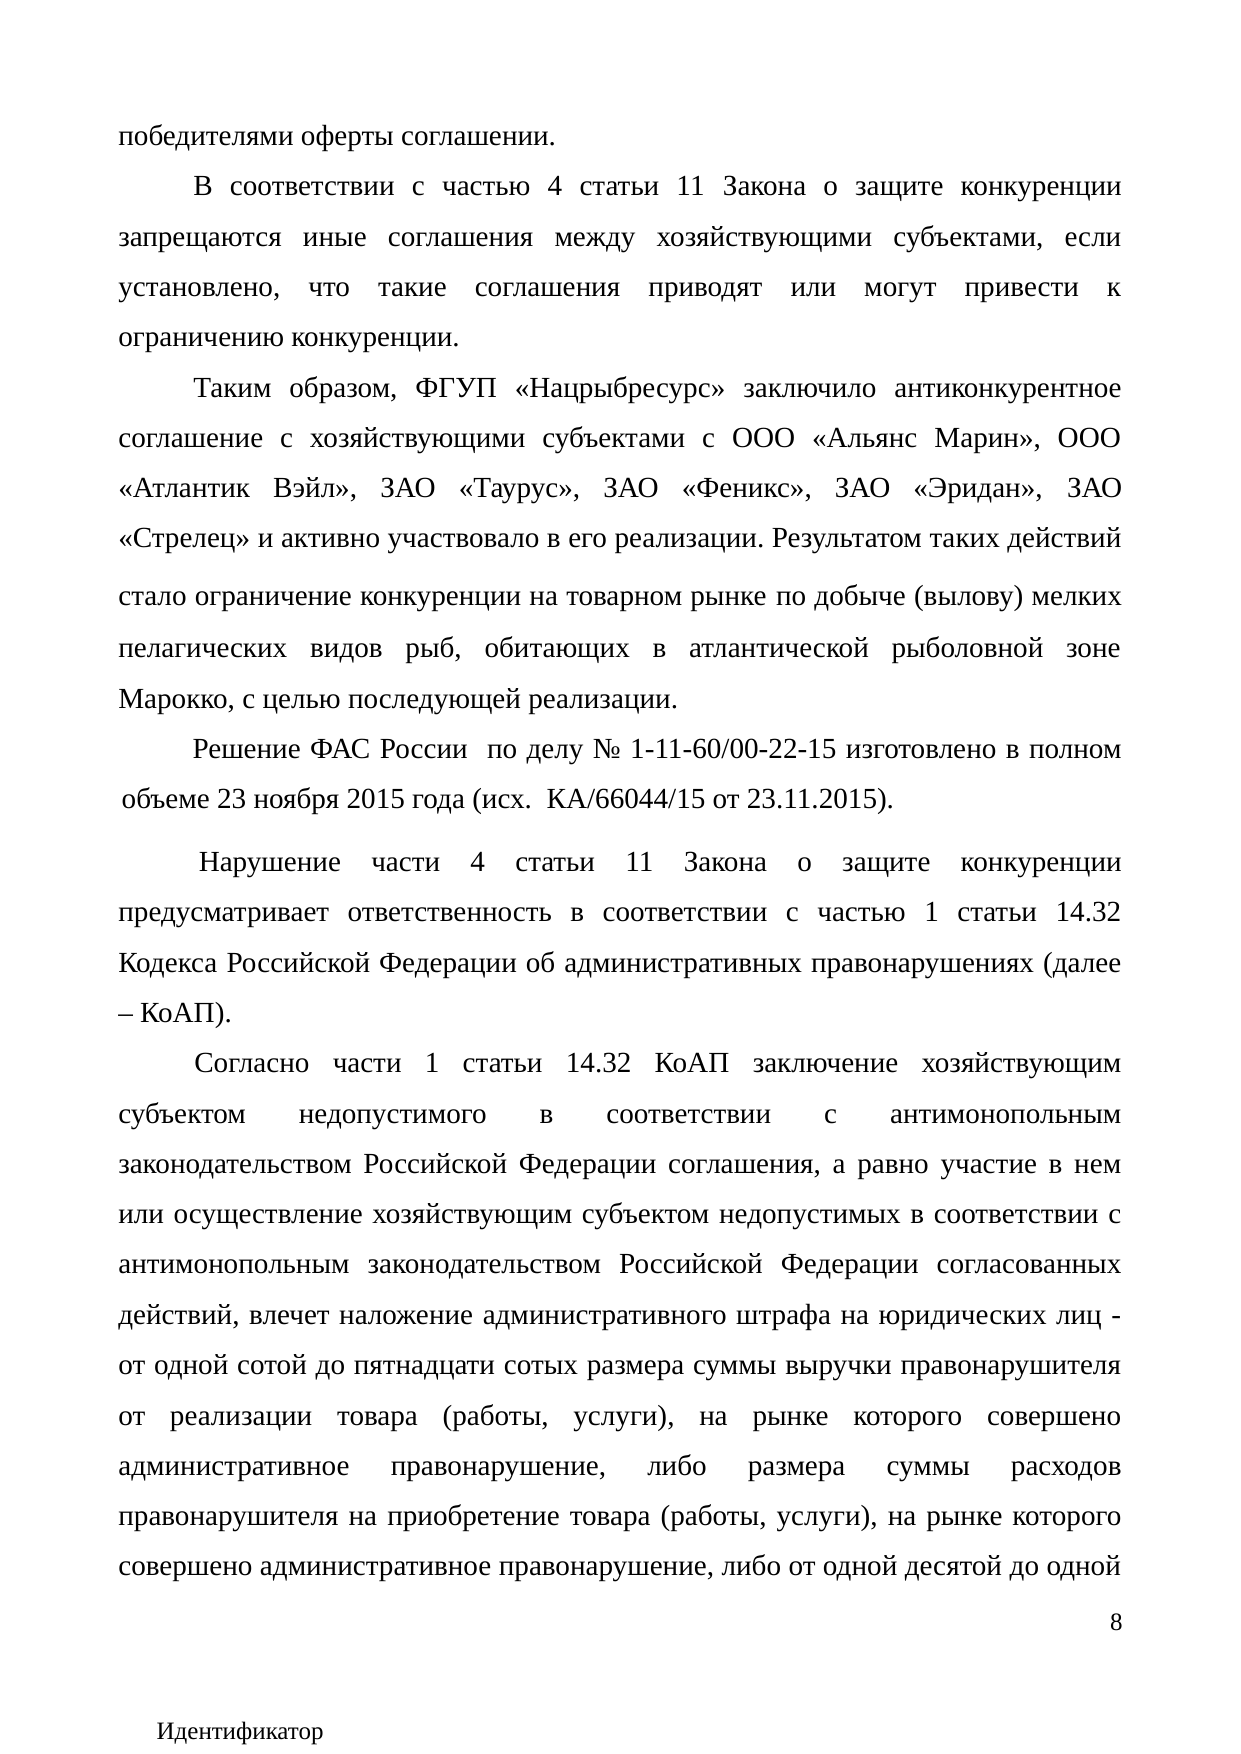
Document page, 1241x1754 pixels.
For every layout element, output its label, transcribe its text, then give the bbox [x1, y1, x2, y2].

text победителями оферты соглашении. [118, 118, 1122, 152]
text Нарушение части 4 статьи 11 Закона о защите конкуренции предусматривает ответственность в соответствии с частью 1 статьи 14.32 Кодекса Российской Федерации об административных правонарушениях (далее – КоАП). [118, 844, 1122, 1029]
text Таким образом, ФГУП «Нацрыбресурс» заключило антиконкурентное соглашение с хозяйствующими субъектами с ООО «Альянс Марин», ООО «Атлантик Вэйл», ЗАО «Таурус», ЗАО «Феникс», ЗАО «Эридан», ЗАО «Стрелец» и активно участвовало в его реализации. Результатом таких действий стало ограничение конкуренции на товарном рынке по добыче (вылову) мелких пелагических видов рыб, обитающих в атлантической рыболовной зоне Марокко, с целью последующей реализации. [118, 370, 1122, 714]
text В соответствии с частью 4 статьи 11 Закона о защите конкуренции запрещаются иные соглашения между хозяйствующими субъектами, если установлено, что такие соглашения приводят или могут привести к ограничению конкуренции. [118, 168, 1122, 353]
text Решение ФАС России по делу № 1-11-60/00-22-15 изготовлено в полном объеме 23 ноября 2015 года (исх. КА/66044/15 от 23.11.2015). [121, 731, 1122, 815]
text Согласно части 1 статьи 14.32 КоАП заключение хозяйствующим субъектом недопустимого в соответствии с антимонопольным законодательством Российской Федерации соглашения, а равно участие в нем или осуществление хозяйствующим субъектом недопустимых в соответствии с антимонопольным законодательством Российской Федерации согласованных действий, влечет наложение административного штрафа на юридических лиц - от одной сотой до пятнадцати сотых размера суммы выручки правонарушителя от реализации товара (работы, услуги), на рынке которого совершено административное правонарушение, либо размера суммы расходов правонарушителя на приобретение товара (работы, услуги), на рынке которого совершено административное правонарушение, либо от одной десятой до одной [118, 1045, 1122, 1582]
